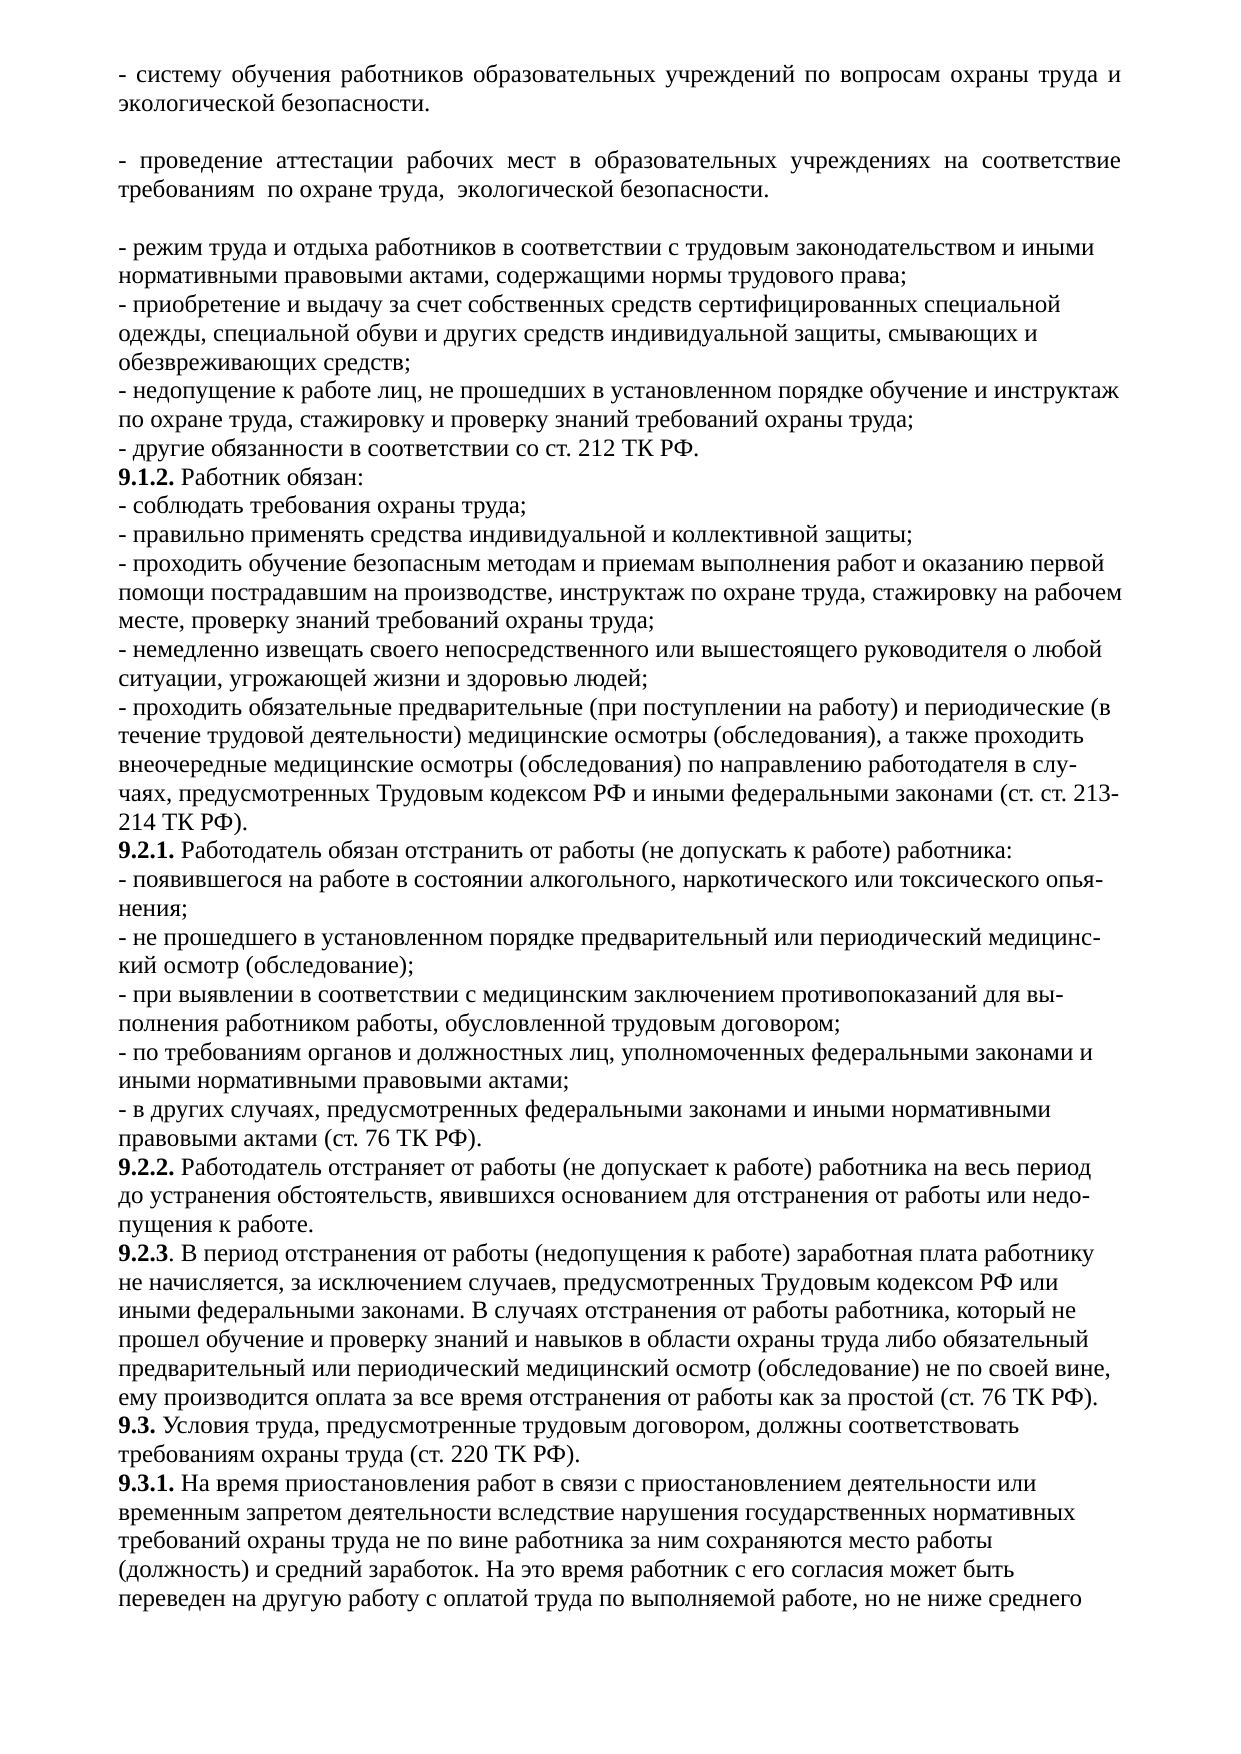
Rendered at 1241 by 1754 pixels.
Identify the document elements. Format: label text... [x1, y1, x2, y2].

text - режим труда и отдыха работ­ников в соответствии с трудо­вым законодательством и ины­ми нормативными правовыми актами, содержащими нормы трудового права; - приобретение и выдачу за счет собственных средств сер­тифицированных специальной одежды, специальной обуви и других средств индивидуальной защиты, смывающих и обезвре­живающих средств; - недопущение к работе лиц, не прошедших в установленном порядке обучение и инструктаж по охране труда, стажировку и проверку знаний требований ох­раны труда; - другие обязанности в соот­ветствии со ст. 212 ТК РФ. 9.1.2. Работник обязан: - соблюдать требования охра­ны труда; - правильно применять сред­ства индивидуальной и коллек­тивной защиты; - проходить обучение безопас­ным методам и приемам выпол­нения работ и оказанию первой помощи пострадавшим на про­изводстве, инструктаж по охра­не труда, стажировку на рабочем месте, проверку знаний требо­ваний охраны труда; - немедленно извещать свое­го непосредственного или выше­стоящего руководителя о любой ситуации, угрожающей жизни и здоровью людей; - проходить обязательные предварительные (при поступле­нии на работу) и периодические (в течение трудовой деятельно­сти) медицинские осмотры (об­следования), а также проходить внеочередные медицинские ос­мотры (обследования) по на­правлению работодателя в слу­чаях, предусмотренных Трудо­вым кодексом РФ и иными фе­деральными законами (ст. ст. 213-214 ТК РФ). 9.2.1. Работодатель обязан от­странить от работы (не допус­кать к работе) работника: - появившегося на работе в со­стоянии алкогольного, наркоти­ческого или токсического опья­нения; - не прошедшего в установлен­ном порядке предварительный или периодический медицинс­кий осмотр (обследование); - при выявлении в соответ­ствии с медицинским заключе­нием противопоказаний для вы­полнения работником работы, обусловленной трудовым дого­вором; - по требованиям органов и должностных лиц, уполномочен­ных федеральными законами и иными нормативными правовы­ми актами; - в других случаях, предусмот­ренных федеральными законами и иными нормативными право­выми актами (ст. 76 ТК РФ). 9.2.2. Работодатель отстраня­ет от работы (не допускает к ра­боте) работника на весь период до устранения обстоятельств, явившихся основанием для от­странения от работы или недо­пущения к работе. 9.2.3. В период отстранения от работы (недопущения к работе) заработная плата работнику не начисляется, за исключением случаев, предусмотренных Тру­довым кодексом РФ или иными федеральными законами. В слу­чаях отстранения от работы ра­ботника, который не прошел обу­чение и проверку знаний и на­выков в области охраны труда либо обязательный предвари­тельный или периодический ме­дицинский осмотр (обследова­ние) не по своей вине, ему про­изводится оплата за все время отстранения от работы как за простой (ст. 76 ТК РФ). 9.3. Условия труда, предусмот­ренные трудовым договором, должны соответствовать требованиям охраны труда (ст. 220 ТК РФ). 9.3.1. На время приостанов­ления работ в связи с приоста­новлением деятельности или временным запретом деятель­ности вследствие нарушения государственных нормативных требований охраны труда не по вине работника за ним сохраня­ются место работы (должность) и средний заработок. На это время работник с его согласия может быть переведен на дру­гую работу с оплатой труда по выполняемой работе, но не ниже среднего [118, 203, 1122, 1612]
text - проведение аттестации рабочих мест в образовательных учреждениях на соответствие требованиям по охране труда, экологической безопасности. [118, 145, 1122, 203]
text - систему обучения работников образовательных учреждений по вопросам охраны труда и экологической безопасности. [118, 59, 1122, 117]
